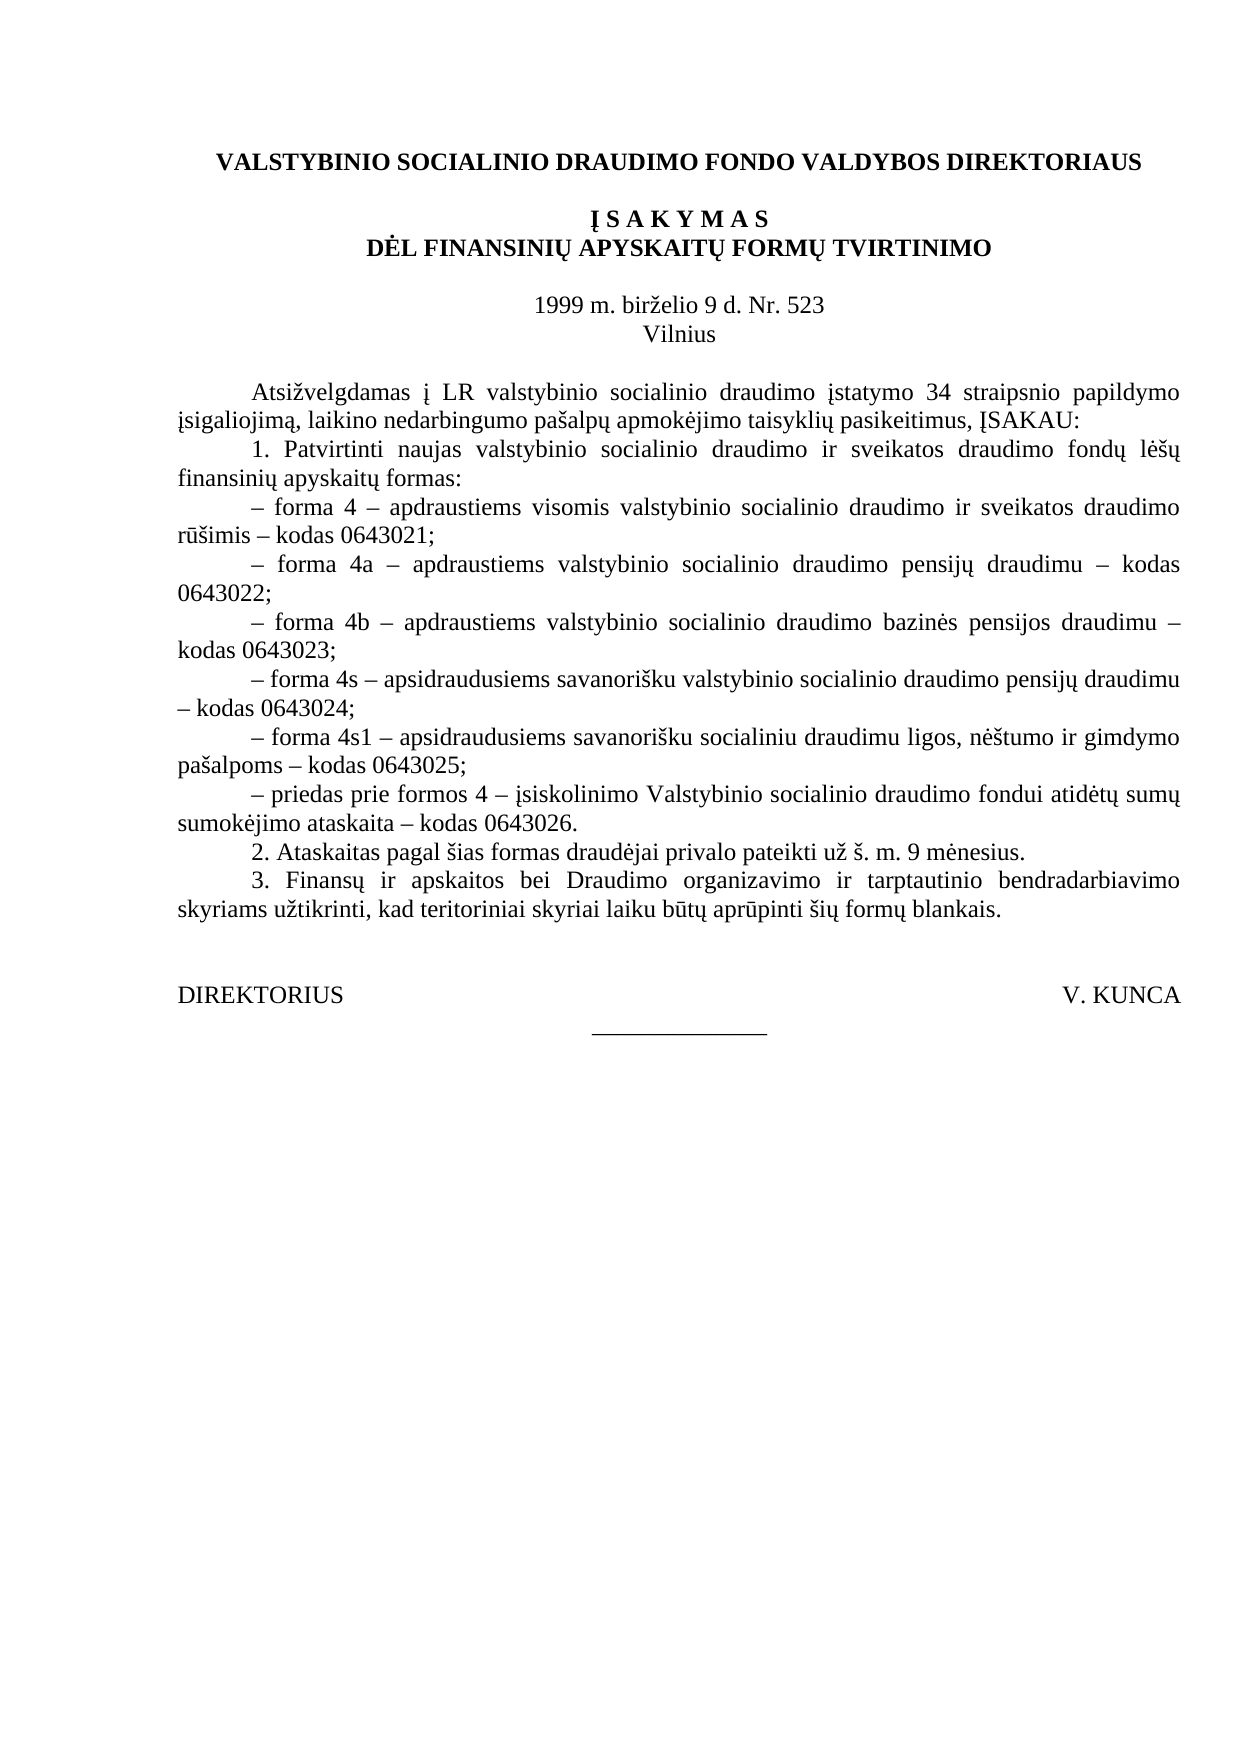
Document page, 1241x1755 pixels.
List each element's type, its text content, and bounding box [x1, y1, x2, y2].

text DIREKTORIUS V. KUNCA [177, 981, 1181, 1009]
text – priedas prie formos 4 – įsiskolinimo Valstybinio socialinio draudimo fondui atidėtų sumų sumokėjimo ataskaita – kodas 0643026. [177, 779, 1181, 837]
text – forma 4b – apdraustiems valstybinio socialinio draudimo bazinės pensijos draudimu – kodas 0643023; [177, 607, 1181, 664]
text Į S A K Y M A S [177, 204, 1181, 233]
text – forma 4s1 – apsidraudusiems savanorišku socialiniu draudimu ligos, nėštumo ir gimdymo pašalpoms – kodas 0643025; [177, 722, 1181, 779]
text 1. Patvirtinti naujas valstybinio socialinio draudimo ir sveikatos draudimo fondų lėšų finansinių apyskaitų formas: [177, 434, 1181, 492]
text – forma 4a – apdraustiems valstybinio socialinio draudimo pensijų draudimu – kodas 0643022; [177, 549, 1181, 607]
text Atsižvelgdamas į LR valstybinio socialinio draudimo įstatymo 34 straipsnio papildymo įsigaliojimą, laikino nedarbingumo pašalpų apmokėjimo taisyklių pasikeitimus, ĮSAKAU: [177, 377, 1181, 434]
text DĖL FINANSINIŲ APYSKAITŲ FORMŲ TVIRTINIMO [177, 233, 1181, 262]
text ______________ [177, 1009, 1181, 1038]
text – forma 4 – apdraustiems visomis valstybinio socialinio draudimo ir sveikatos draudimo rūšimis – kodas 0643021; [177, 492, 1181, 549]
text VALSTYBINIO SOCIALINIO DRAUDIMO FONDO VALDYBOS DIREKTORIAUS [177, 147, 1181, 176]
text 1999 m. birželio 9 d. Nr. 523 [177, 291, 1181, 319]
text 2. Ataskaitas pagal šias formas draudėjai privalo pateikti už š. m. 9 mėnesius. [177, 837, 1181, 866]
text Vilnius [177, 319, 1181, 348]
text 3. Finansų ir apskaitos bei Draudimo organizavimo ir tarptautinio bendradarbiavimo skyriams užtikrinti, kad teritoriniai skyriai laiku būtų aprūpinti šių formų blankais. [177, 866, 1181, 923]
text – forma 4s – apsidraudusiems savanorišku valstybinio socialinio draudimo pensijų draudimu – kodas 0643024; [177, 664, 1181, 722]
